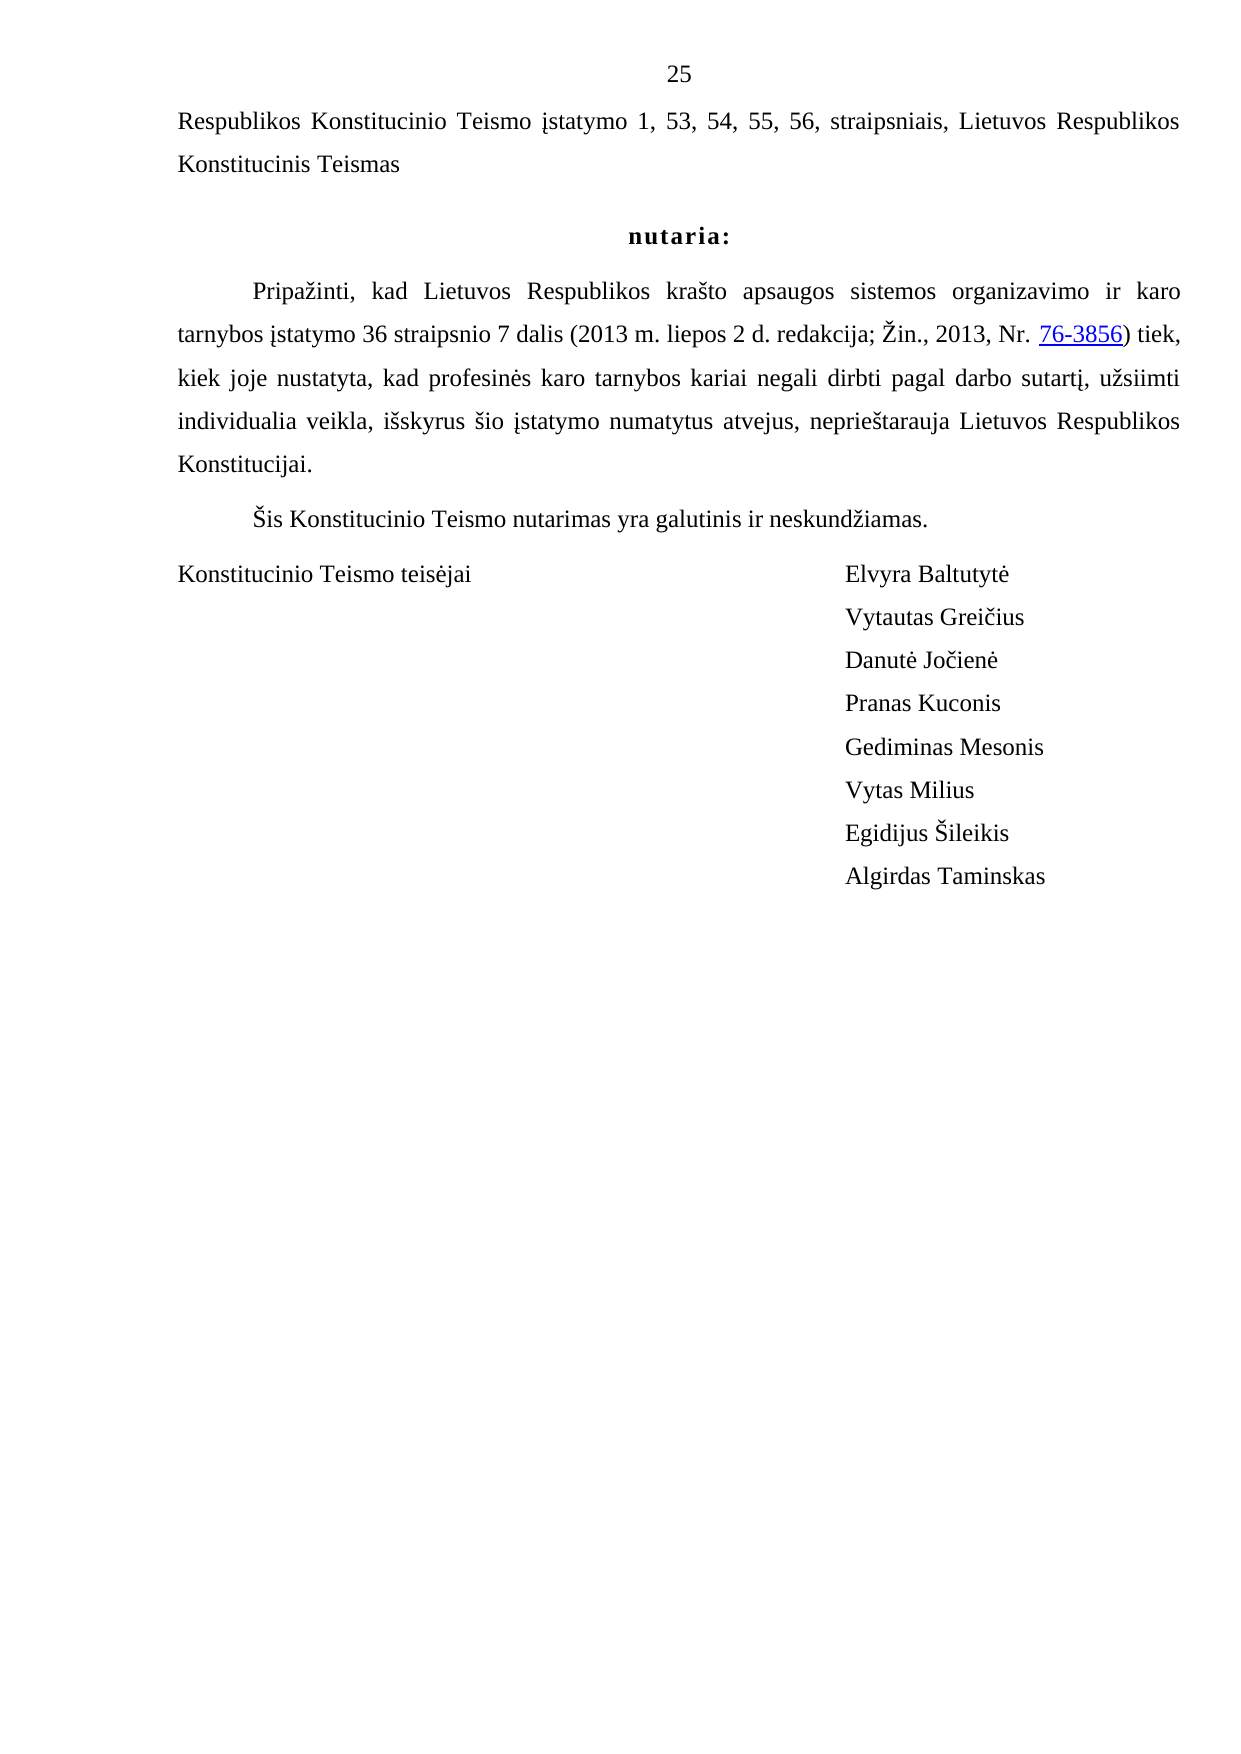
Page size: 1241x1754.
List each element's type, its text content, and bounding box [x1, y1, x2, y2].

text Vytautas Greičius [177, 602, 1181, 631]
text Algirdas Taminskas [177, 861, 1181, 890]
text Šis Konstitucinio Teismo nutarimas yra galutinis ir neskundžiamas. [177, 504, 1181, 533]
text Egidijus Šileikis [177, 818, 1181, 847]
text nutaria: [177, 221, 1181, 250]
text Konstitucinio Teismo teisėjai Elvyra Baltutytė [177, 559, 1181, 588]
text Pranas Kuconis [177, 688, 1181, 717]
text Danutė Jočienė [177, 645, 1181, 674]
text Vytas Milius [177, 775, 1181, 803]
text Respublikos Konstitucinio Teismo įstatymo 1, 53, 54, 55, 56, straipsniais, Lietuvos Respublikos Konstitucinis Teismas [177, 106, 1181, 178]
text Pripažinti, kad Lietuvos Respublikos krašto apsaugos sistemos organizavimo ir karo tarnybos įstatymo 36 straipsnio 7 dalis (2013 m. liepos 2 d. redakcija; Žin., 2013, Nr. 76-3856) tiek, kiek joje nustatyta, kad profesinės karo tarnybos kariai negali dirbti pagal darbo sutartį, užsiimti individualia veikla, išskyrus šio įstatymo numatytus atvejus, neprieštarauja Lietuvos Respublikos Konstitucijai. [177, 276, 1181, 478]
text Gediminas Mesonis [177, 732, 1181, 760]
